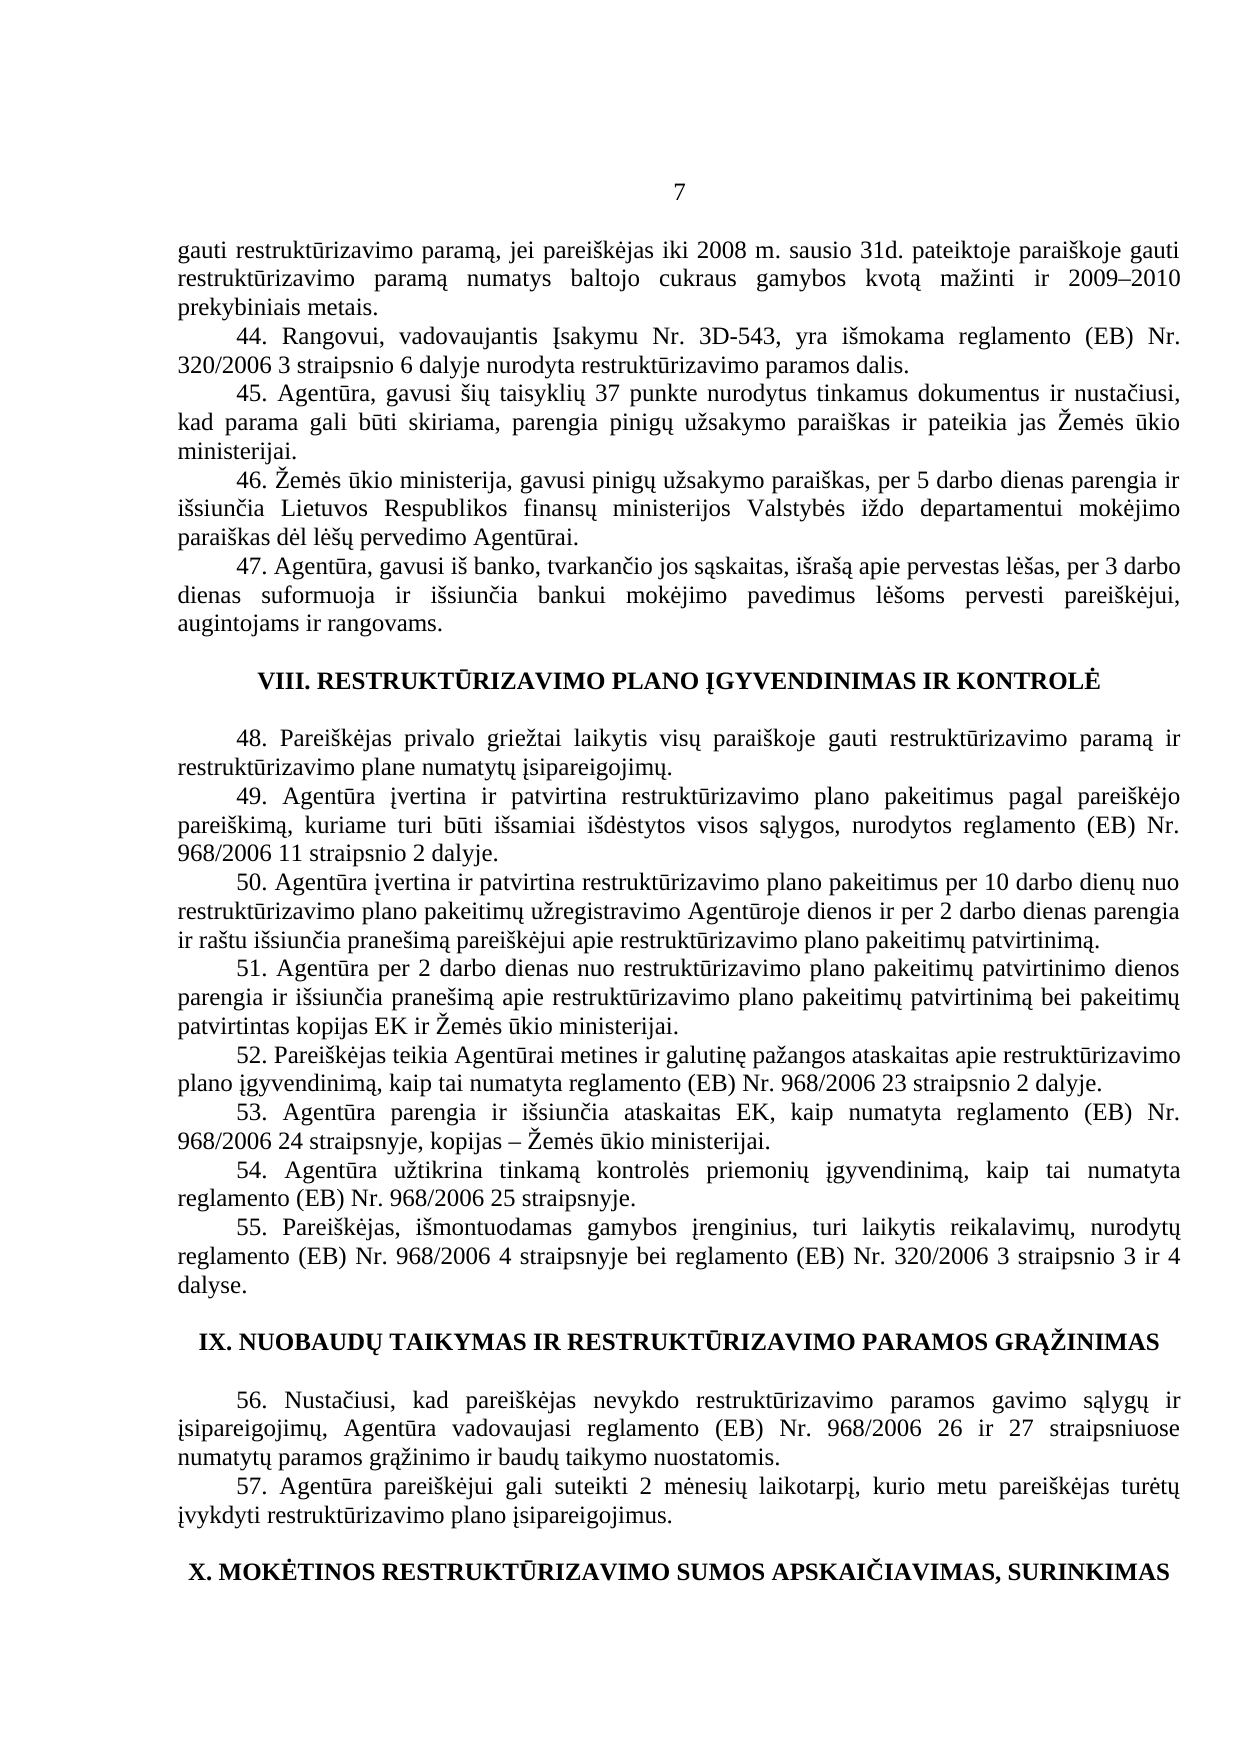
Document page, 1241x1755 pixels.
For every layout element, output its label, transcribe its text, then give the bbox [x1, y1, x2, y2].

text 44. Rangovui, vadovaujantis Įsakymu Nr. 3D-543, yra išmokama reglamento (EB) Nr. 320/2006 3 straipsnio 6 dalyje nurodyta restruktūrizavimo paramos dalis. [177, 321, 1181, 378]
text VIII. RESTRUKTŪRIZAVIMO PLANO ĮGYVENDINIMAS IR KONTROLĖ [177, 666, 1181, 695]
text 47. Agentūra, gavusi iš banko, tvarkančio jos sąskaitas, išrašą apie pervestas lėšas, per 3 darbo dienas suformuoja ir išsiunčia bankui mokėjimo pavedimus lėšoms pervesti pareiškėjui, augintojams ir rangovams. [177, 551, 1181, 637]
text 50. Agentūra įvertina ir patvirtina restruktūrizavimo plano pakeitimus per 10 darbo dienų nuo restruktūrizavimo plano pakeitimų užregistravimo Agentūroje dienos ir per 2 darbo dienas parengia ir raštu išsiunčia pranešimą pareiškėjui apie restruktūrizavimo plano pakeitimų patvirtinimą. [177, 867, 1181, 953]
text 46. Žemės ūkio ministerija, gavusi pinigų užsakymo paraiškas, per 5 darbo dienas parengia ir išsiunčia Lietuvos Respublikos finansų ministerijos Valstybės iždo departamentui mokėjimo paraiškas dėl lėšų pervedimo Agentūrai. [177, 465, 1181, 551]
text 53. Agentūra parengia ir išsiunčia ataskaitas EK, kaip numatyta reglamento (EB) Nr. 968/2006 24 straipsnyje, kopijas – Žemės ūkio ministerijai. [177, 1097, 1181, 1155]
text 52. Pareiškėjas teikia Agentūrai metines ir galutinę pažangos ataskaitas apie restruktūrizavimo plano įgyvendinimą, kaip tai numatyta reglamento (EB) Nr. 968/2006 23 straipsnio 2 dalyje. [177, 1040, 1181, 1097]
text 51. Agentūra per 2 darbo dienas nuo restruktūrizavimo plano pakeitimų patvirtinimo dienos parengia ir išsiunčia pranešimą apie restruktūrizavimo plano pakeitimų patvirtinimą bei pakeitimų patvirtintas kopijas EK ir Žemės ūkio ministerijai. [177, 953, 1181, 1040]
text gauti restruktūrizavimo paramą, jei pareiškėjas iki 2008 m. sausio 31d. pateiktoje paraiškoje gauti restruktūrizavimo paramą numatys baltojo cukraus gamybos kvotą mažinti ir 2009–2010 prekybiniais metais. [177, 235, 1181, 321]
text 48. Pareiškėjas privalo griežtai laikytis visų paraiškoje gauti restruktūrizavimo paramą ir restruktūrizavimo plane numatytų įsipareigojimų. [177, 723, 1181, 781]
text IX. NUOBAUDŲ TAIKYMAS IR RESTRUKTŪRIZAVIMO PARAMOS GRĄŽINIMAS [177, 1327, 1181, 1356]
text 57. Agentūra pareiškėjui gali suteikti 2 mėnesių laikotarpį, kurio metu pareiškėjas turėtų įvykdyti restruktūrizavimo plano įsipareigojimus. [177, 1471, 1181, 1528]
text 49. Agentūra įvertina ir patvirtina restruktūrizavimo plano pakeitimus pagal pareiškėjo pareiškimą, kuriame turi būti išsamiai išdėstytos visos sąlygos, nurodytos reglamento (EB) Nr. 968/2006 11 straipsnio 2 dalyje. [177, 781, 1181, 867]
text 45. Agentūra, gavusi šių taisyklių 37 punkte nurodytus tinkamus dokumentus ir nustačiusi, kad parama gali būti skiriama, parengia pinigų užsakymo paraiškas ir pateikia jas Žemės ūkio ministerijai. [177, 378, 1181, 465]
text 54. Agentūra užtikrina tinkamą kontrolės priemonių įgyvendinimą, kaip tai numatyta reglamento (EB) Nr. 968/2006 25 straipsnyje. [177, 1155, 1181, 1212]
text 56. Nustačiusi, kad pareiškėjas nevykdo restruktūrizavimo paramos gavimo sąlygų ir įsipareigojimų, Agentūra vadovaujasi reglamento (EB) Nr. 968/2006 26 ir 27 straipsniuose numatytų paramos grąžinimo ir baudų taikymo nuostatomis. [177, 1385, 1181, 1471]
text 55. Pareiškėjas, išmontuodamas gamybos įrenginius, turi laikytis reikalavimų, nurodytų reglamento (EB) Nr. 968/2006 4 straipsnyje bei reglamento (EB) Nr. 320/2006 3 straipsnio 3 ir 4 dalyse. [177, 1212, 1181, 1298]
text X. MOKĖTINOS RESTRUKTŪRIZAVIMO SUMOS APSKAIČIAVIMAS, SURINKIMAS [177, 1557, 1181, 1586]
